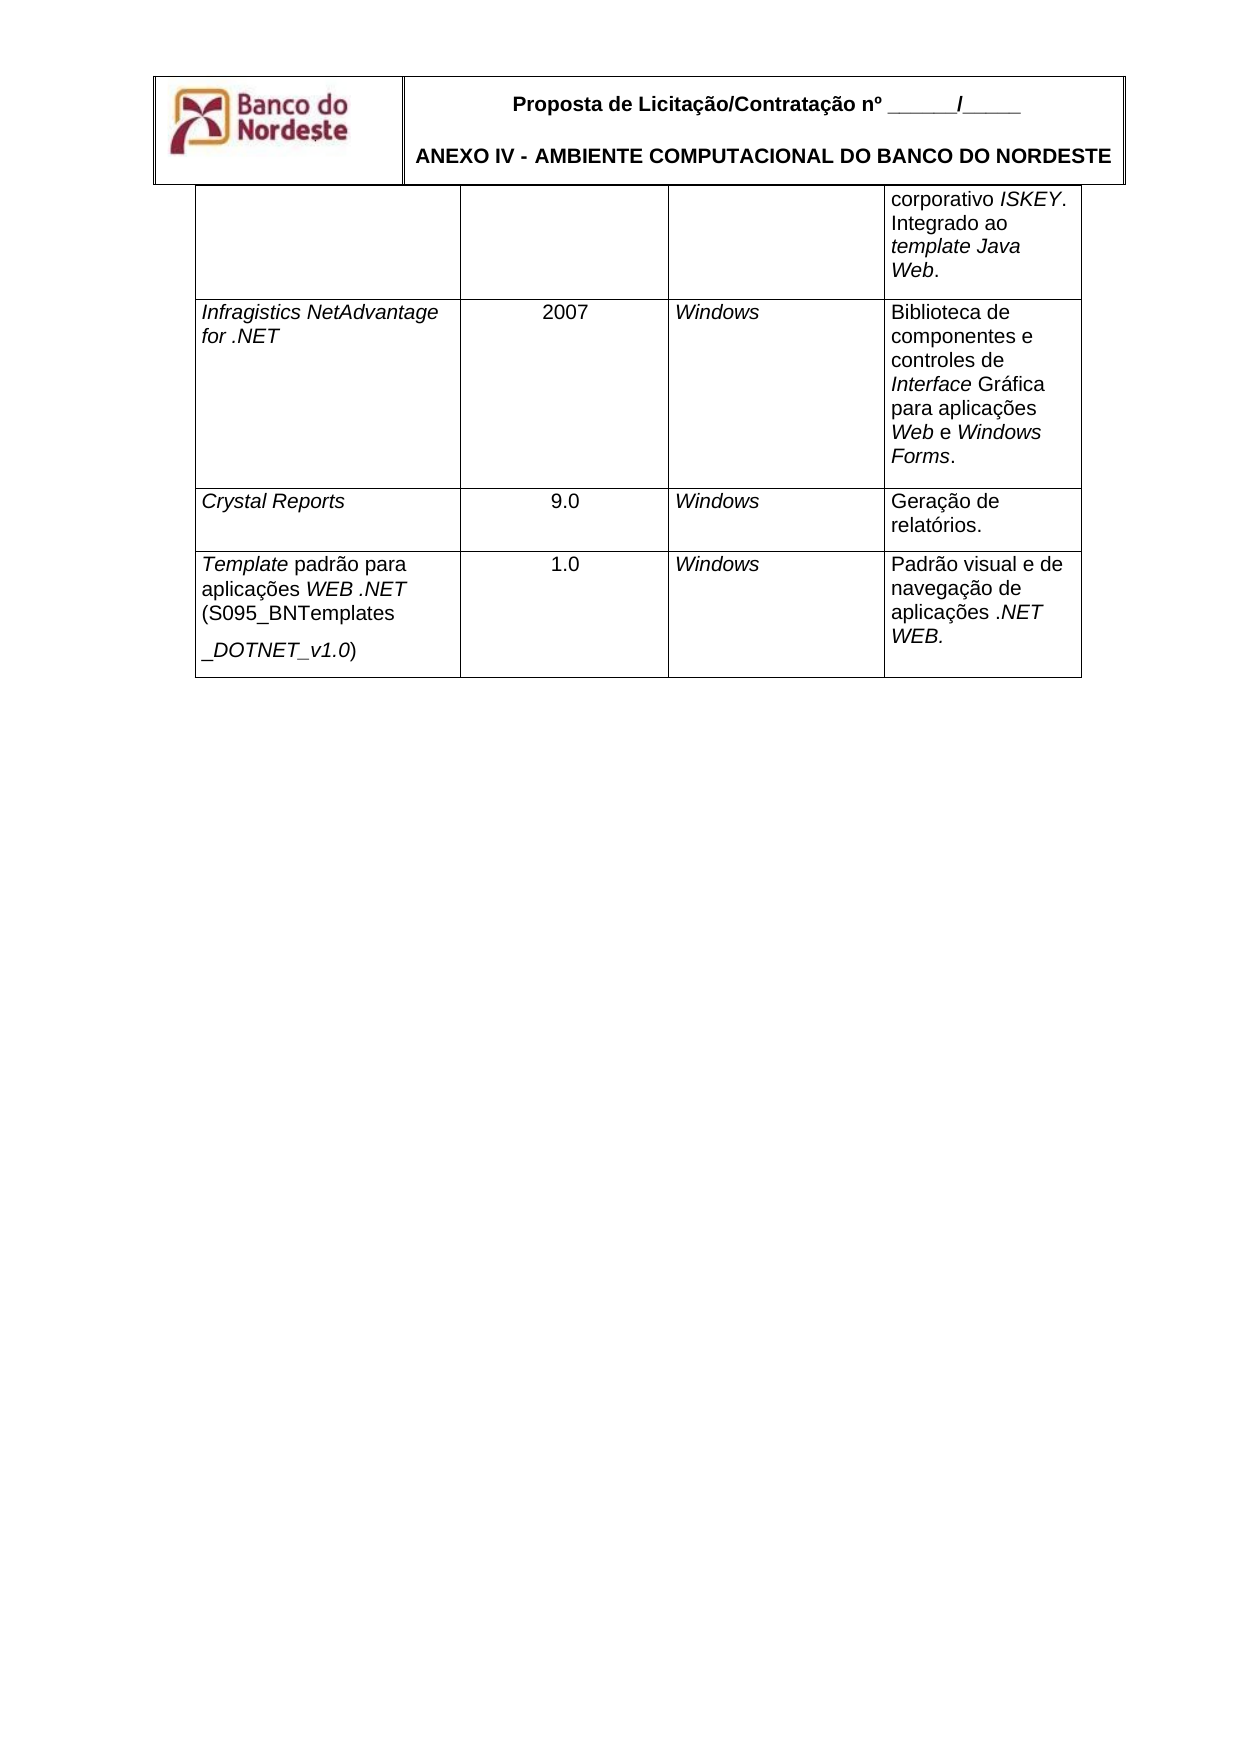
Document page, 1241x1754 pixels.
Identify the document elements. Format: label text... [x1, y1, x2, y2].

table_cell [461, 186, 668, 299]
table_cell Windows [669, 300, 884, 487]
table_cell [669, 186, 884, 299]
table_cell corporativo ISKEY. Integrado ao template Java Web. [885, 186, 1081, 299]
table_cell 1.0 [461, 552, 668, 677]
table_cell Template padrão para aplicações WEB .NET (S095_BNTemplates _DOTNET_v1.0) [196, 552, 460, 677]
table_cell Crystal Reports [196, 489, 460, 551]
table_cell Infragistics NetAdvantage for .NET [196, 300, 460, 487]
table_cell Windows [669, 489, 884, 551]
picture [167, 77, 351, 167]
table_cell Windows [669, 552, 884, 677]
table_cell [196, 186, 460, 299]
table_cell 2007 [461, 300, 668, 487]
table_cell Geração de relatórios. [885, 489, 1081, 551]
table_cell Biblioteca de componentes e controles de Interface Gráfica para aplicações Web e Windows Forms. [885, 300, 1081, 487]
table_cell 9.0 [461, 489, 668, 551]
table_cell Padrão visual e de navegação de aplicações .NET WEB. [885, 552, 1081, 677]
